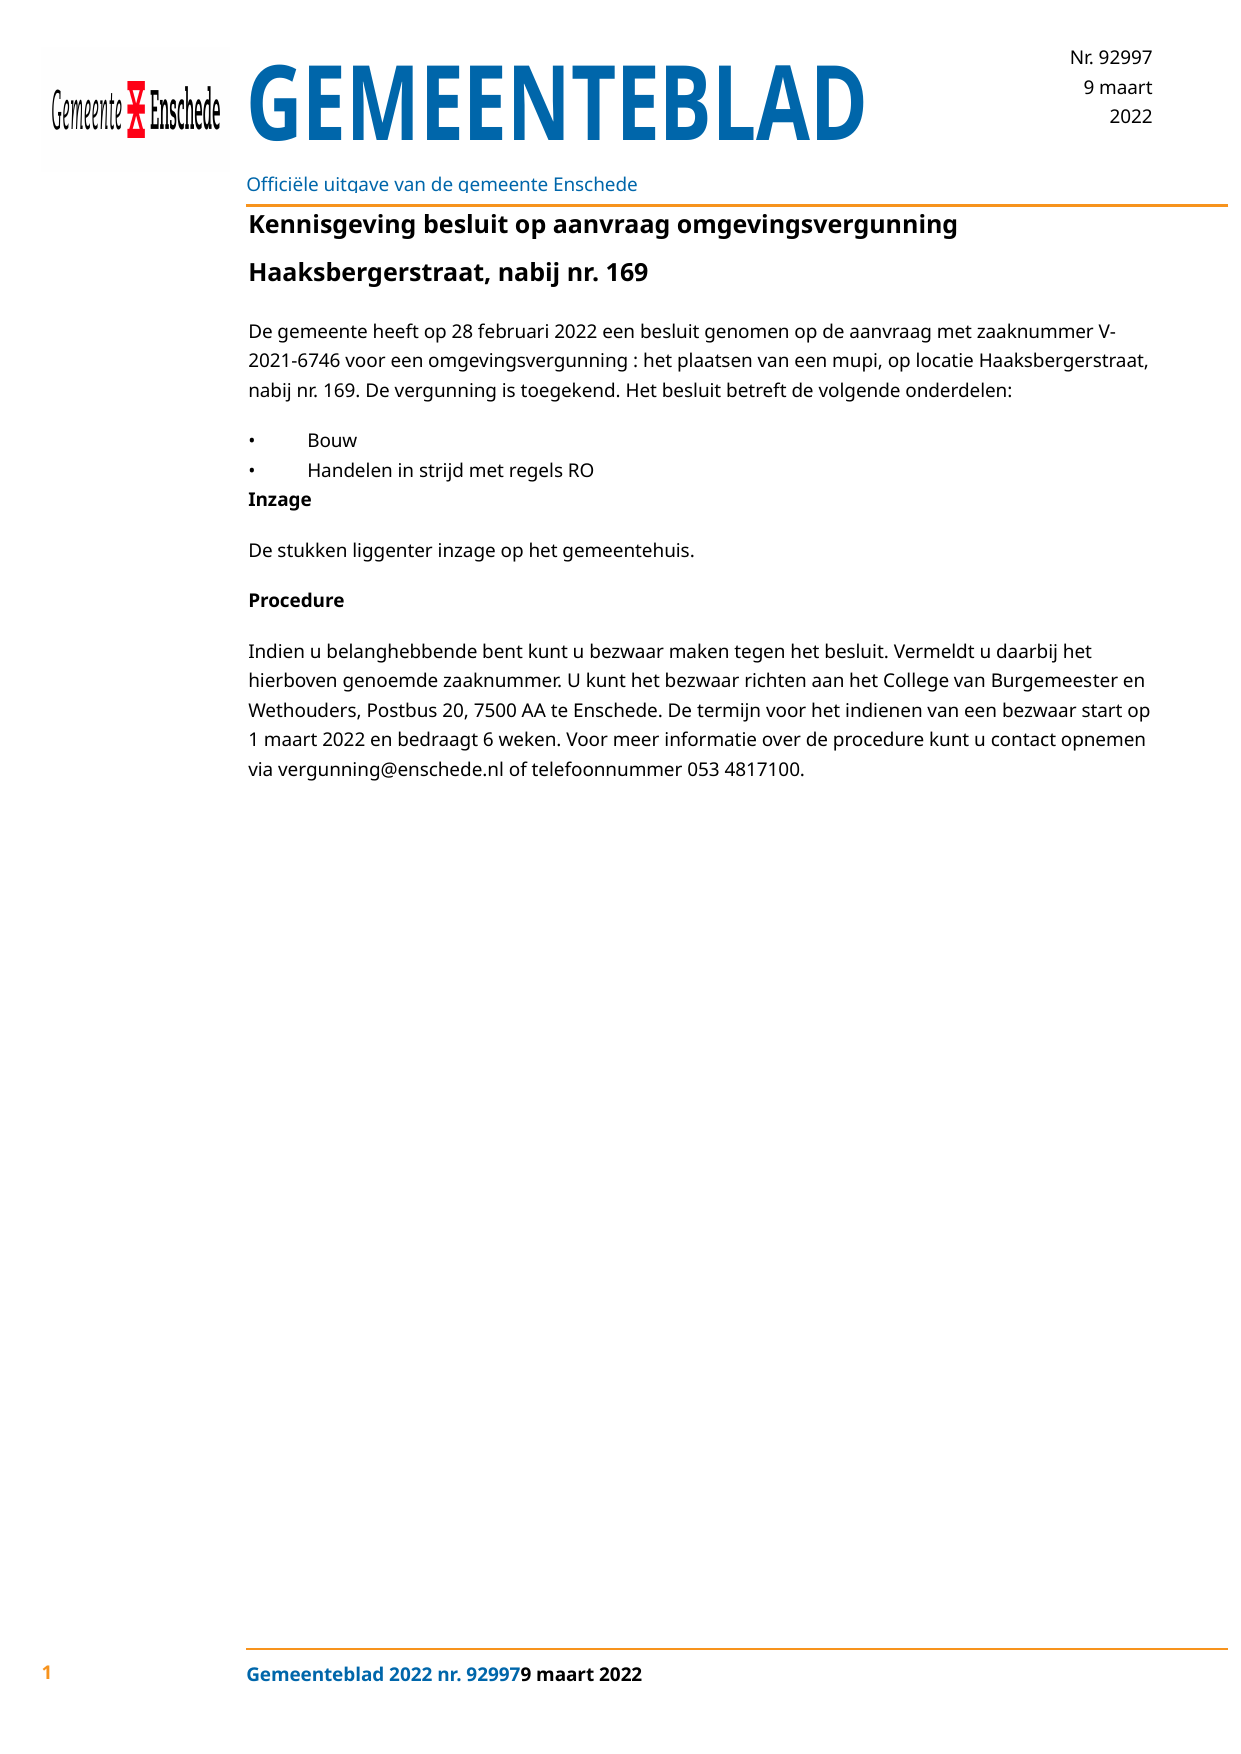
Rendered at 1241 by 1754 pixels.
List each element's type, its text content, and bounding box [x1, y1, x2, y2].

list Handelen in strijd met regels RO [248, 457, 1152, 483]
text De stukken liggenter inzage op het gemeentehuis. [248, 537, 1152, 563]
text De gemeente heeft op 28 februari 2022 een besluit genomen op de aanvraag met zaaknummer V-2021-6746 voor een omgevingsvergunning : het plaatsen van een mupi, op locatie Haaksbergerstraat, nabij nr. 169. De vergunning is toegekend. Het besluit betreft de volgende onderdelen: [248, 318, 1152, 403]
picture [41, 47, 231, 172]
text Kennisgeving besluit op aanvraag omgevingsvergunning Haaksbergerstraat, nabij nr. 169 [248, 207, 1152, 288]
text Inzage [248, 487, 1152, 512]
list Bouw [248, 427, 1152, 453]
text Indien u belanghebbende bent kunt u bezwaar maken tegen het besluit. Vermeldt u daarbij het hierboven genoemde zaaknummer. U kunt het bezwaar richten aan het College van Burgemees­ter en Wethouders, Postbus 20, 7500 AA te Enschede. De termijn voor het indienen van een bezwaar start op 1 maart 2022 en bedraagt 6 weken. Voor meer informatie over de procedure kunt u contact opnemen via vergunning@enschede.nl of telefoonnummer 053 4817100. [248, 638, 1152, 782]
text Procedure [248, 587, 1152, 613]
